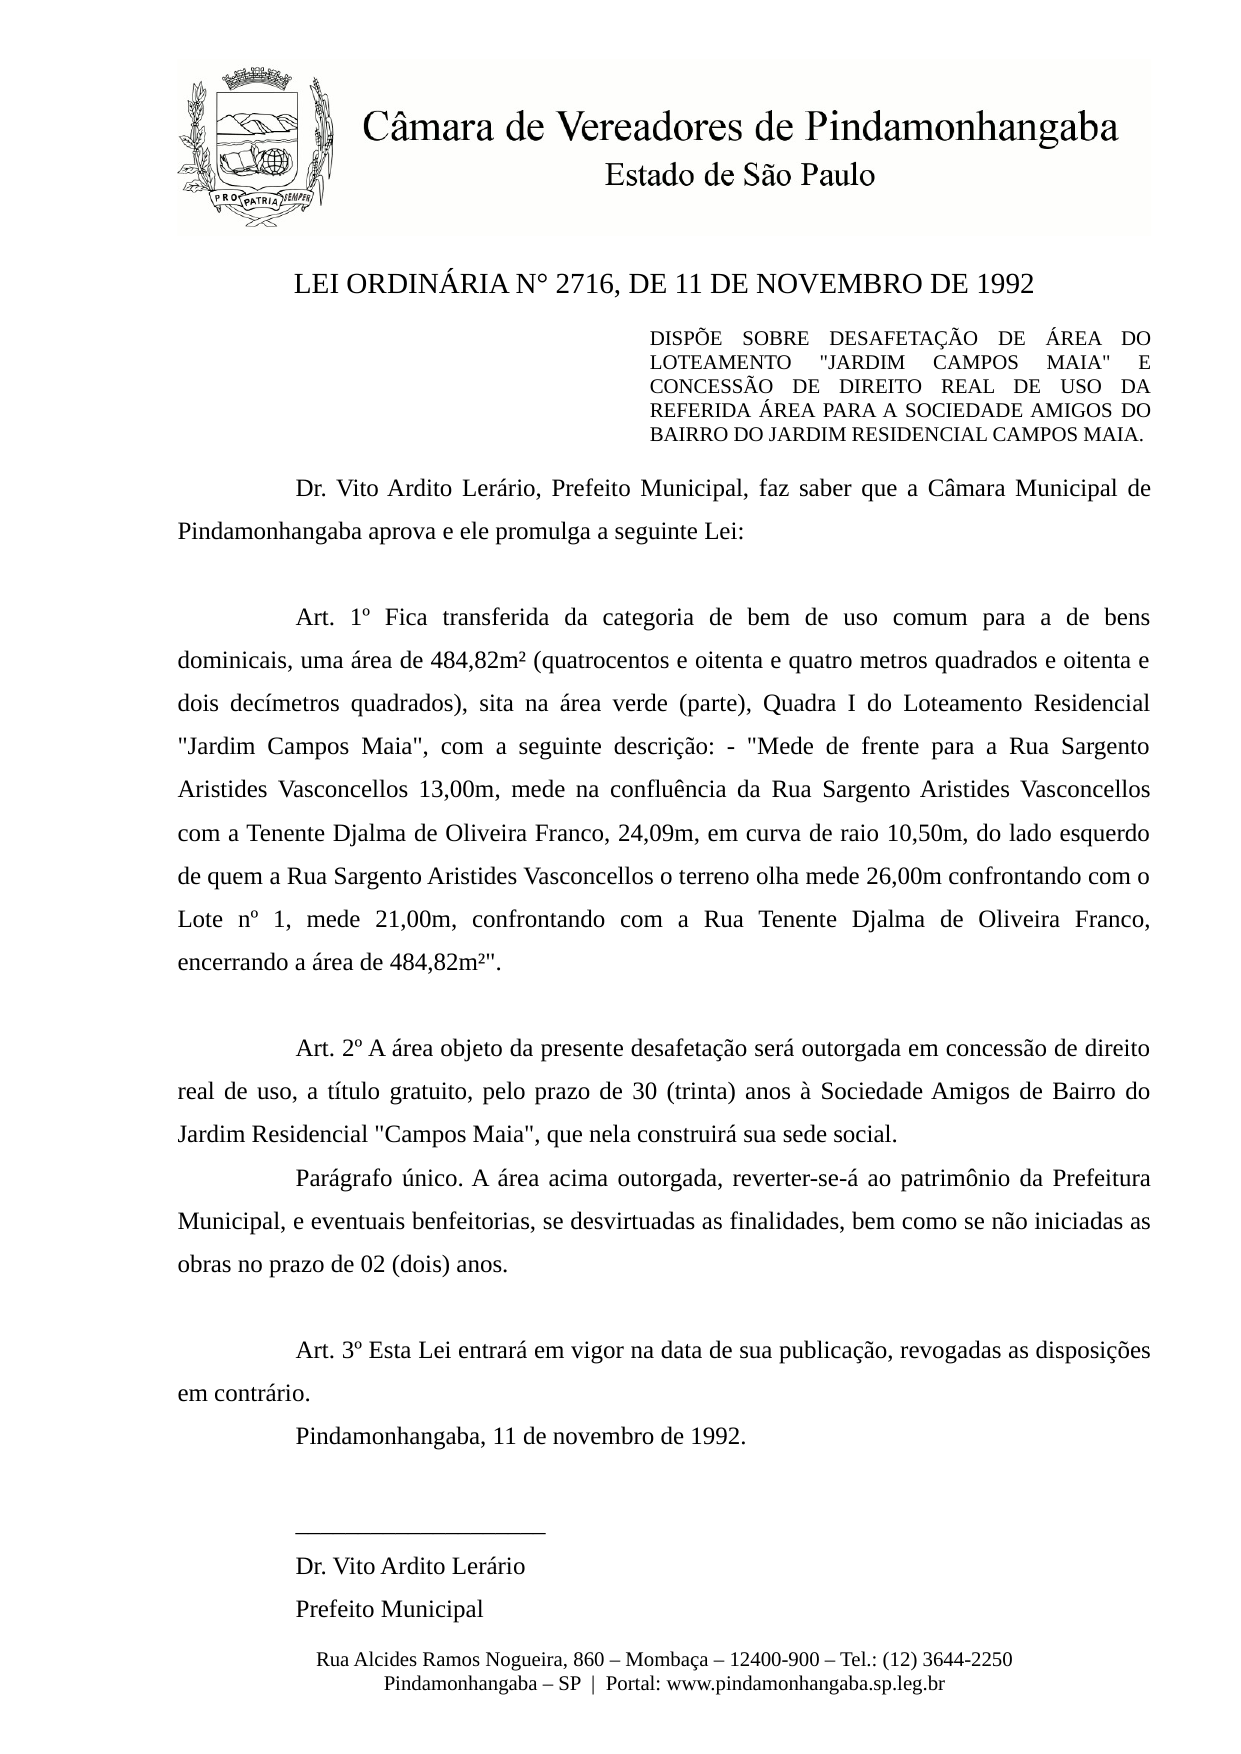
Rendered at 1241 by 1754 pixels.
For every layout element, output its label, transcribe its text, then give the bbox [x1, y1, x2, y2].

text Pindamonhangaba, 11 de novembro de 1992. [177, 1421, 1152, 1450]
text ____________________ [177, 1508, 1152, 1536]
text Dr. Vito Ardito Lerário, Prefeito Municipal, faz saber que a Câmara Municipal de Pindamonhangaba aprova e ele promulga a seguinte Lei: [177, 473, 1152, 544]
text Art. 1º Fica transferida da categoria de bem de uso comum para a de bens dominicais, uma área de 484,82m² (quatrocentos e oitenta e quatro metros quadrados e oitenta e dois decímetros quadrados), sita na área verde (parte), Quadra I do Loteamento Residencial "Jardim Campos Maia", com a seguinte descrição: - "Mede de frente para a Rua Sargento Aristides Vasconcellos 13,00m, mede na confluência da Rua Sargento Aristides Vasconcellos com a Tenente Djalma de Oliveira Franco, 24,09m, em curva de raio 10,50m, do lado esquerdo de quem a Rua Sargento Aristides Vasconcellos o terreno olha mede 26,00m confrontando com o Lote nº 1, mede 21,00m, confrontando com a Rua Tenente Djalma de Oliveira Franco, encerrando a área de 484,82m²". [177, 602, 1152, 976]
text Parágrafo único. A área acima outorgada, reverter-se-á ao patrimônio da Prefeitura Municipal, e eventuais benfeitorias, se desvirtuadas as finalidades, bem como se não iniciadas as obras no prazo de 02 (dois) anos. [177, 1163, 1152, 1278]
text DISPÕE SOBRE DESAFETAÇÃO DE ÁREA DO LOTEAMENTO "JARDIM CAMPOS MAIA" E CONCESSÃO DE DIREITO REAL DE USO DA REFERIDA ÁREA PARA A SOCIEDADE AMIGOS DO BAIRRO DO JARDIM RESIDENCIAL CAMPOS MAIA. [649, 326, 1152, 446]
text LEI ORDINÁRIA N° 2716, de 11 de novembro de 1992 [177, 266, 1152, 299]
picture [177, 59, 1152, 236]
text Dr. Vito Ardito Lerário [177, 1551, 1152, 1579]
text Prefeito Municipal [177, 1594, 1152, 1623]
text Art. 3º Esta Lei entrará em vigor na data de sua publicação, revogadas as disposições em contrário. [177, 1335, 1152, 1407]
text Art. 2º A área objeto da presente desafetação será outorgada em concessão de direito real de uso, a título gratuito, pelo prazo de 30 (trinta) anos à Sociedade Amigos de Bairro do Jardim Residencial "Campos Maia", que nela construirá sua sede social. [177, 1033, 1152, 1148]
